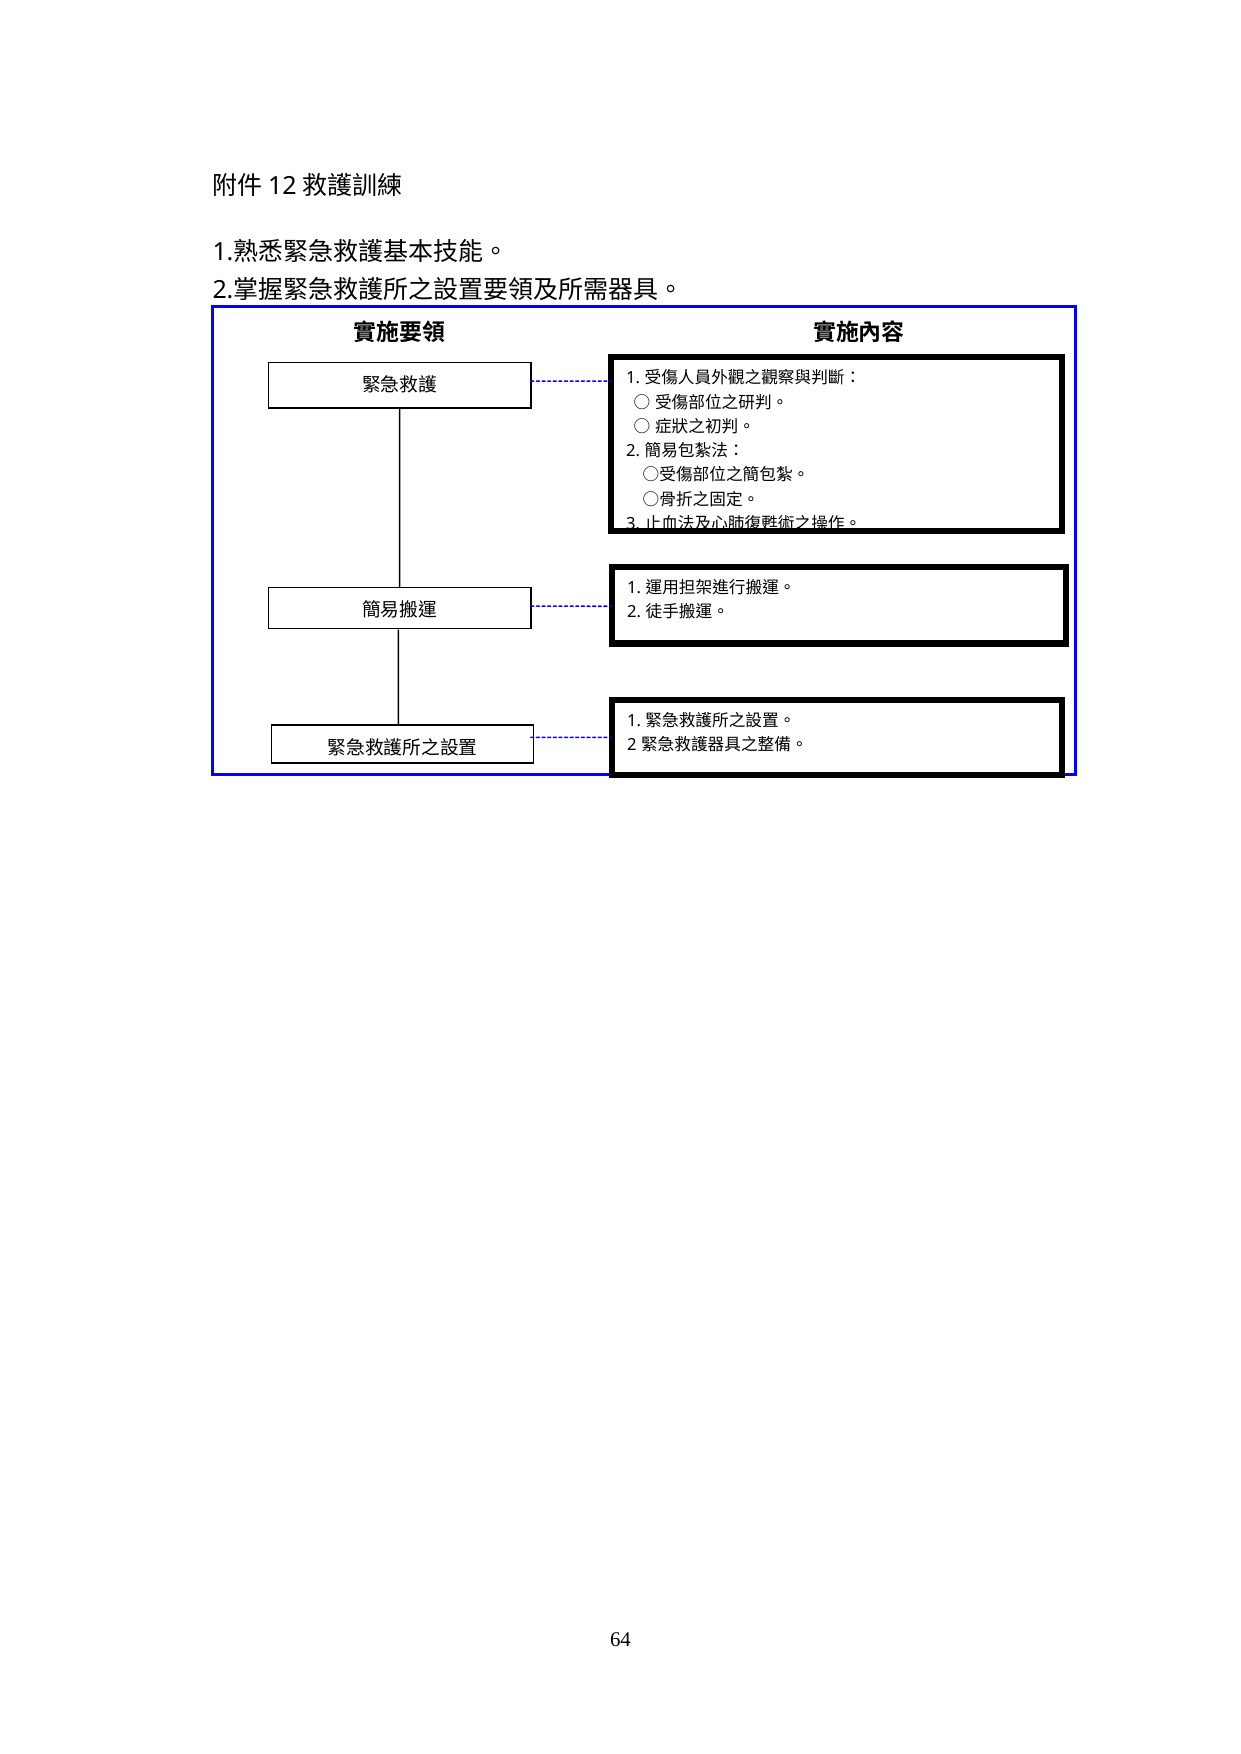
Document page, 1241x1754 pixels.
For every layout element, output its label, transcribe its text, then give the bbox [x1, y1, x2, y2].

text 1.熟悉緊急救護基本技能。 [212, 231, 1053, 269]
text 附件 12 救護訓練 [212, 164, 1053, 202]
text 2.掌握緊急救護所之設置要領及所需器具。 [212, 269, 1053, 305]
